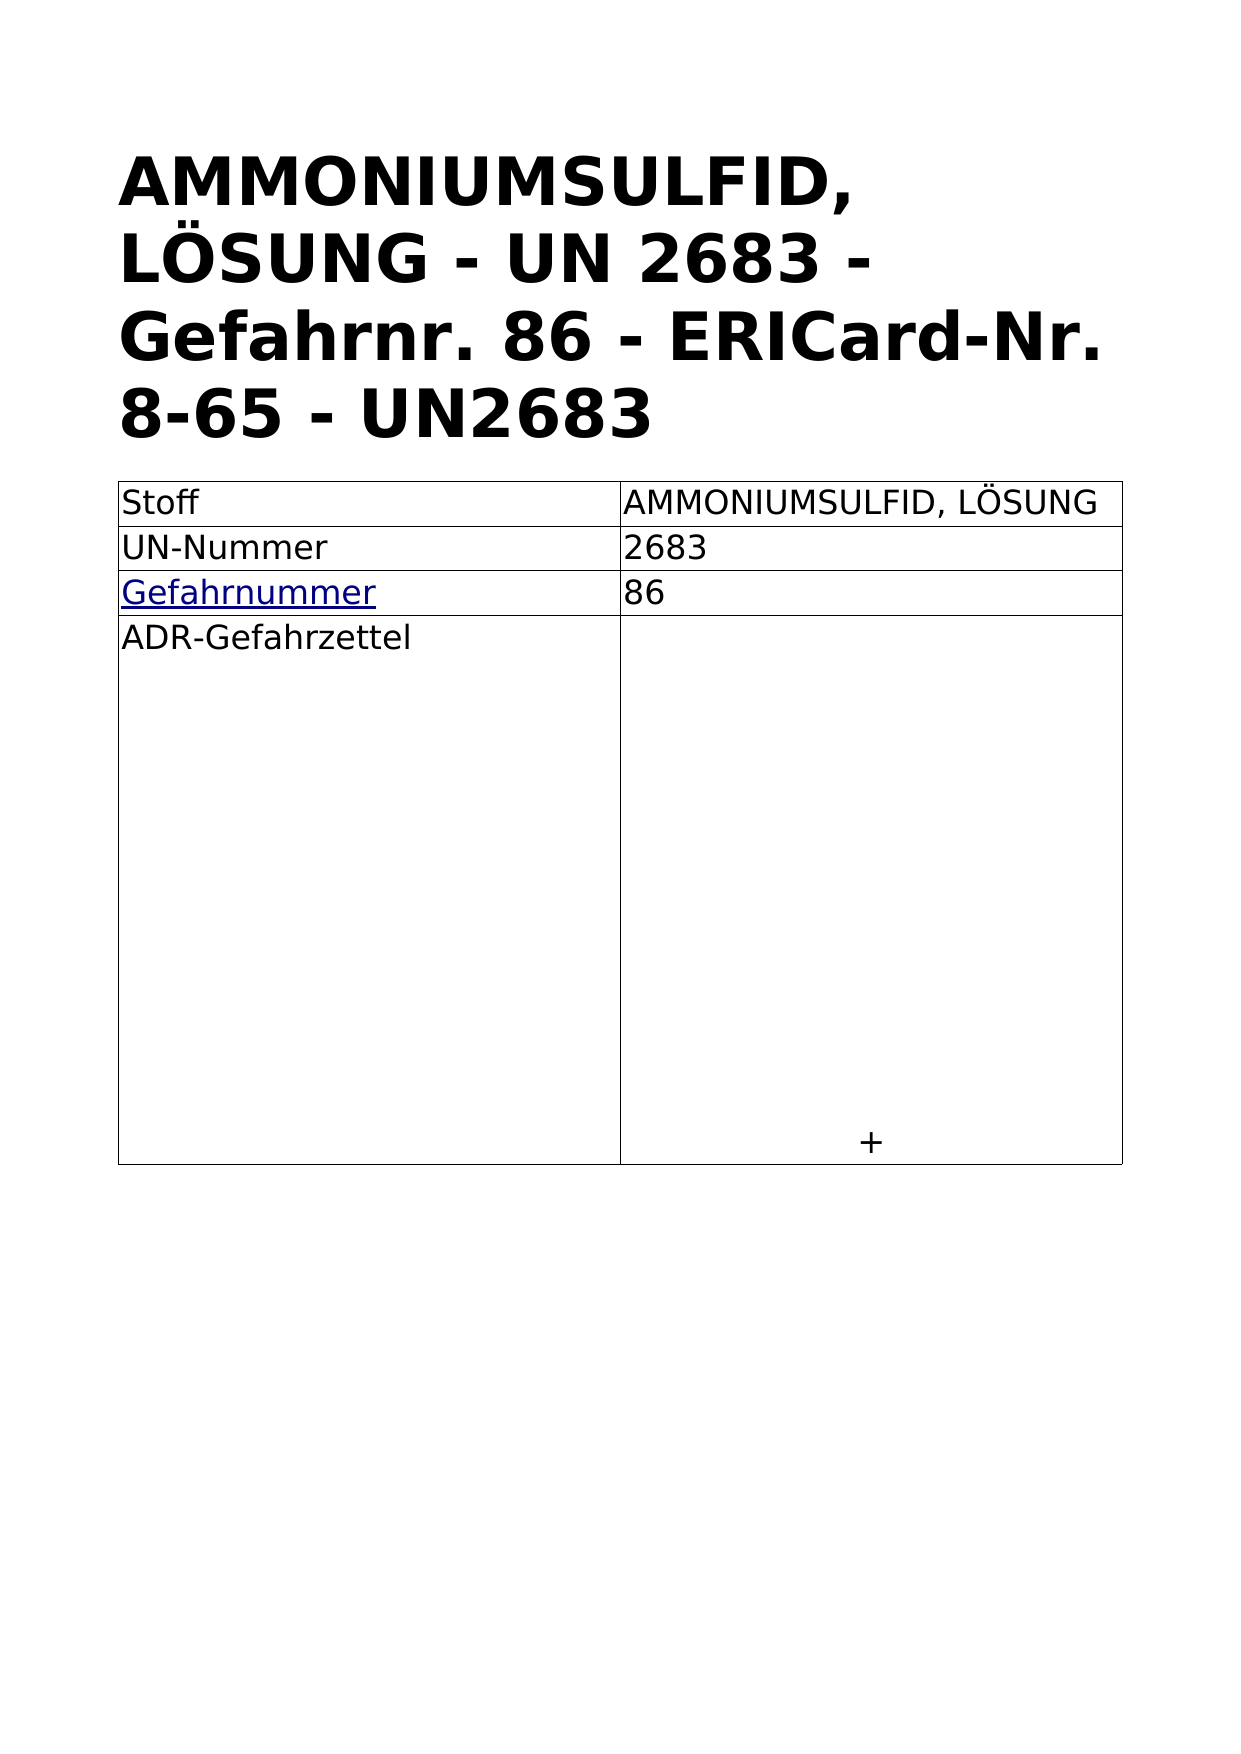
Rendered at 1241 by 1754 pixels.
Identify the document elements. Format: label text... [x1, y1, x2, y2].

table_header AMMONIUMSULFID, LÖSUNG [621, 482, 1122, 526]
table_cell ADR-Gefahrzettel [119, 616, 620, 1164]
subtitle AMMONIUMSULFID, LÖSUNG - UN 2683 - Gefahrnr. 86 - ERICard-Nr. 8-65 - UN2683 [118, 143, 1122, 453]
table_cell UN-Nummer [119, 527, 620, 570]
table_cell 86 [621, 571, 1122, 615]
table_cell Gefahrnummer [119, 571, 620, 615]
table_cell 2683 [621, 527, 1122, 570]
table_header Stoff [119, 482, 620, 526]
table_cell + [621, 616, 1122, 1164]
